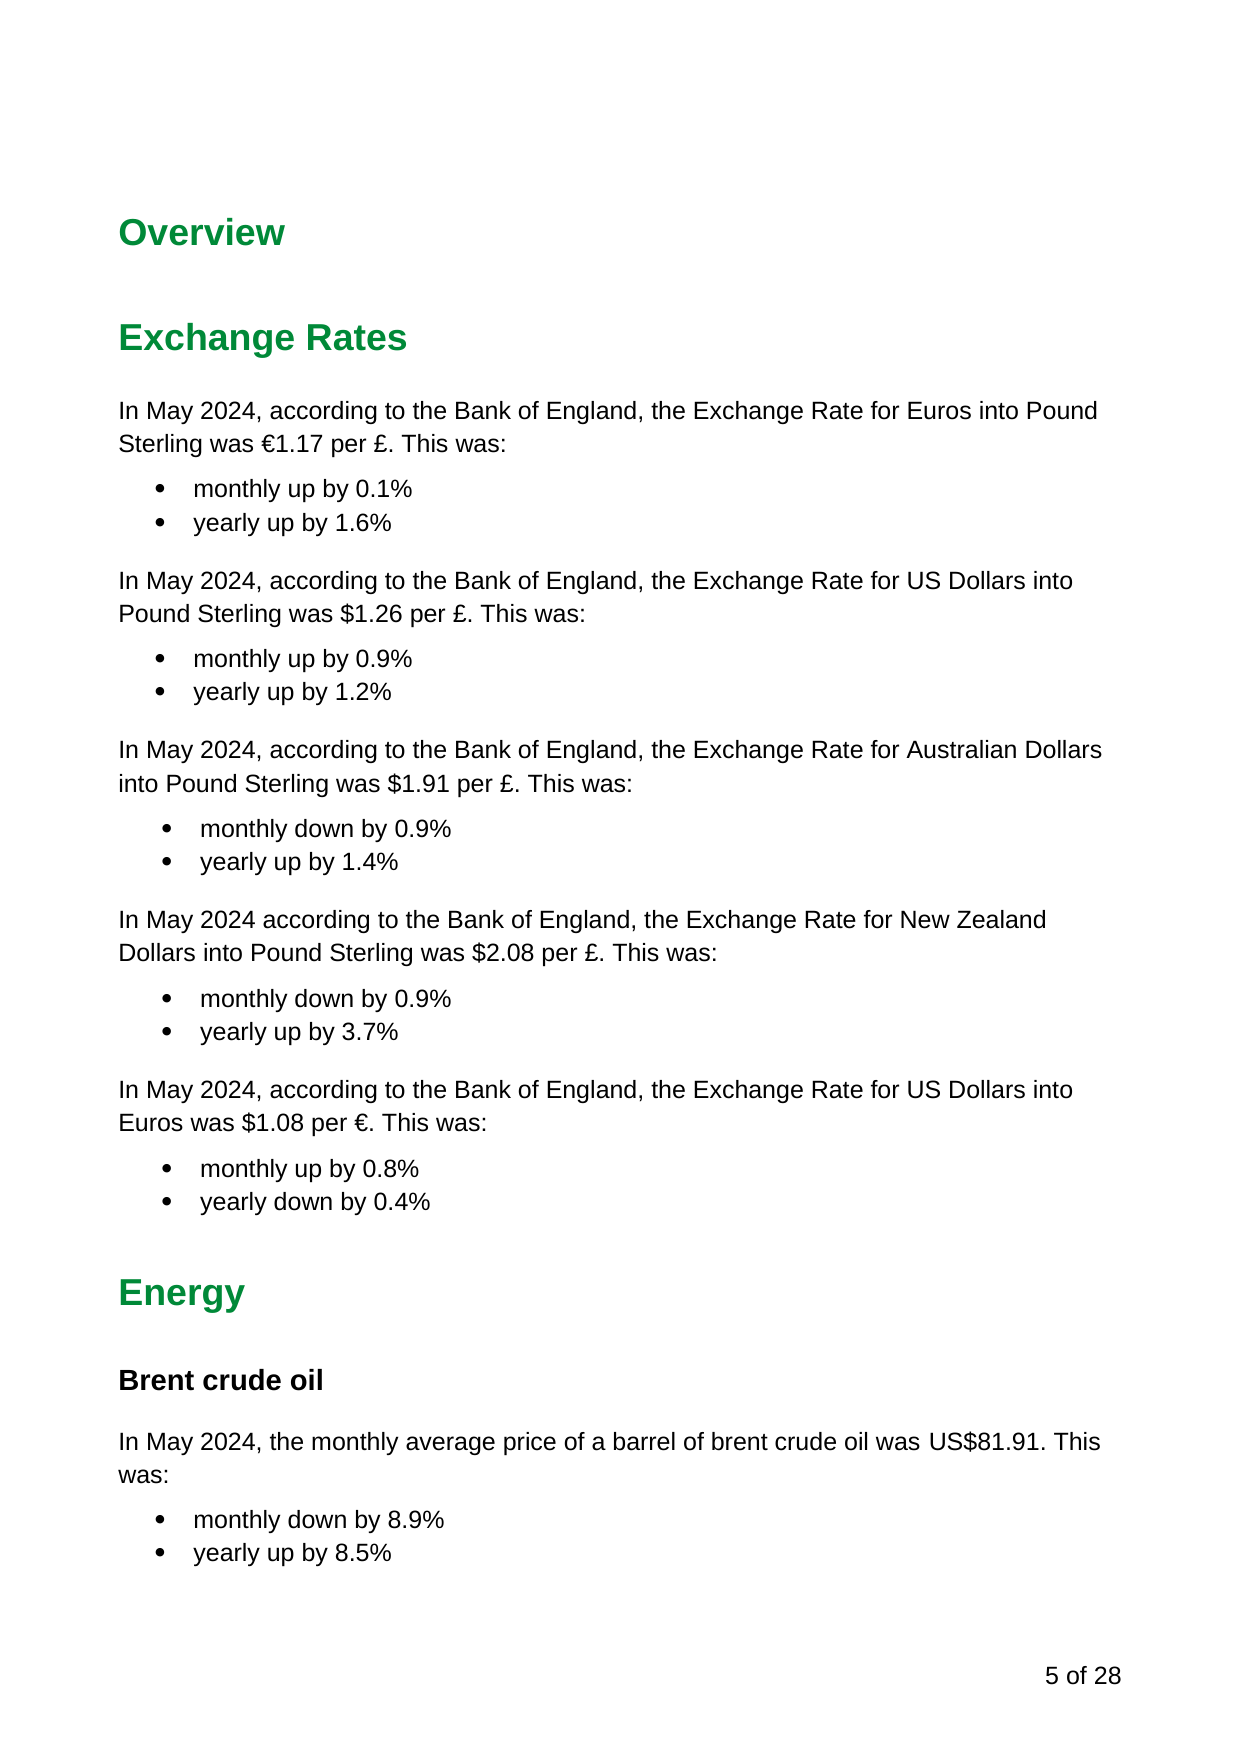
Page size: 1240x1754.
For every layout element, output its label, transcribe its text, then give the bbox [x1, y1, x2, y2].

list monthly up by 0.9% [156, 644, 1121, 673]
list monthly down by 0.9% [162, 814, 1121, 843]
list monthly up by 0.8% [162, 1154, 1121, 1182]
list monthly down by 0.9% [162, 984, 1121, 1013]
list monthly down by 8.9% [156, 1505, 1121, 1534]
text In May 2024 according to the Bank of England, the Exchange Rate for New Zealand Dollars into Pound Sterling was $2.08 per £. This was: [118, 905, 1121, 967]
subtitle Exchange Rates [118, 315, 1121, 358]
list yearly down by 0.4% [162, 1187, 1121, 1216]
subtitle Overview [118, 210, 1121, 253]
text In May 2024, according to the Bank of England, the Exchange Rate for Australian Dollars into Pound Sterling was $1.91 per £. This was: [118, 736, 1121, 797]
text In May 2024, according to the Bank of England, the Exchange Rate for Euros into Pound Sterling was €1.17 per £. This was: [118, 396, 1121, 458]
list monthly up by 0.1% [156, 474, 1121, 503]
list yearly up by 8.5% [156, 1538, 1121, 1567]
list yearly up by 1.2% [156, 677, 1121, 706]
text In May 2024, according to the Bank of England, the Exchange Rate for US Dollars into Euros was $1.08 per €. This was: [118, 1075, 1121, 1137]
text In May 2024, according to the Bank of England, the Exchange Rate for US Dollars into Pound Sterling was $1.26 per £. This was: [118, 566, 1121, 627]
subtitle Brent crude oil [118, 1363, 1121, 1397]
list yearly up by 1.4% [162, 847, 1121, 876]
text In May 2024, the monthly average price of a barrel of brent crude oil was US$81.91. This was: [118, 1427, 1121, 1488]
list yearly up by 1.6% [156, 508, 1121, 536]
subtitle Energy [118, 1270, 1121, 1313]
list yearly up by 3.7% [162, 1017, 1121, 1046]
